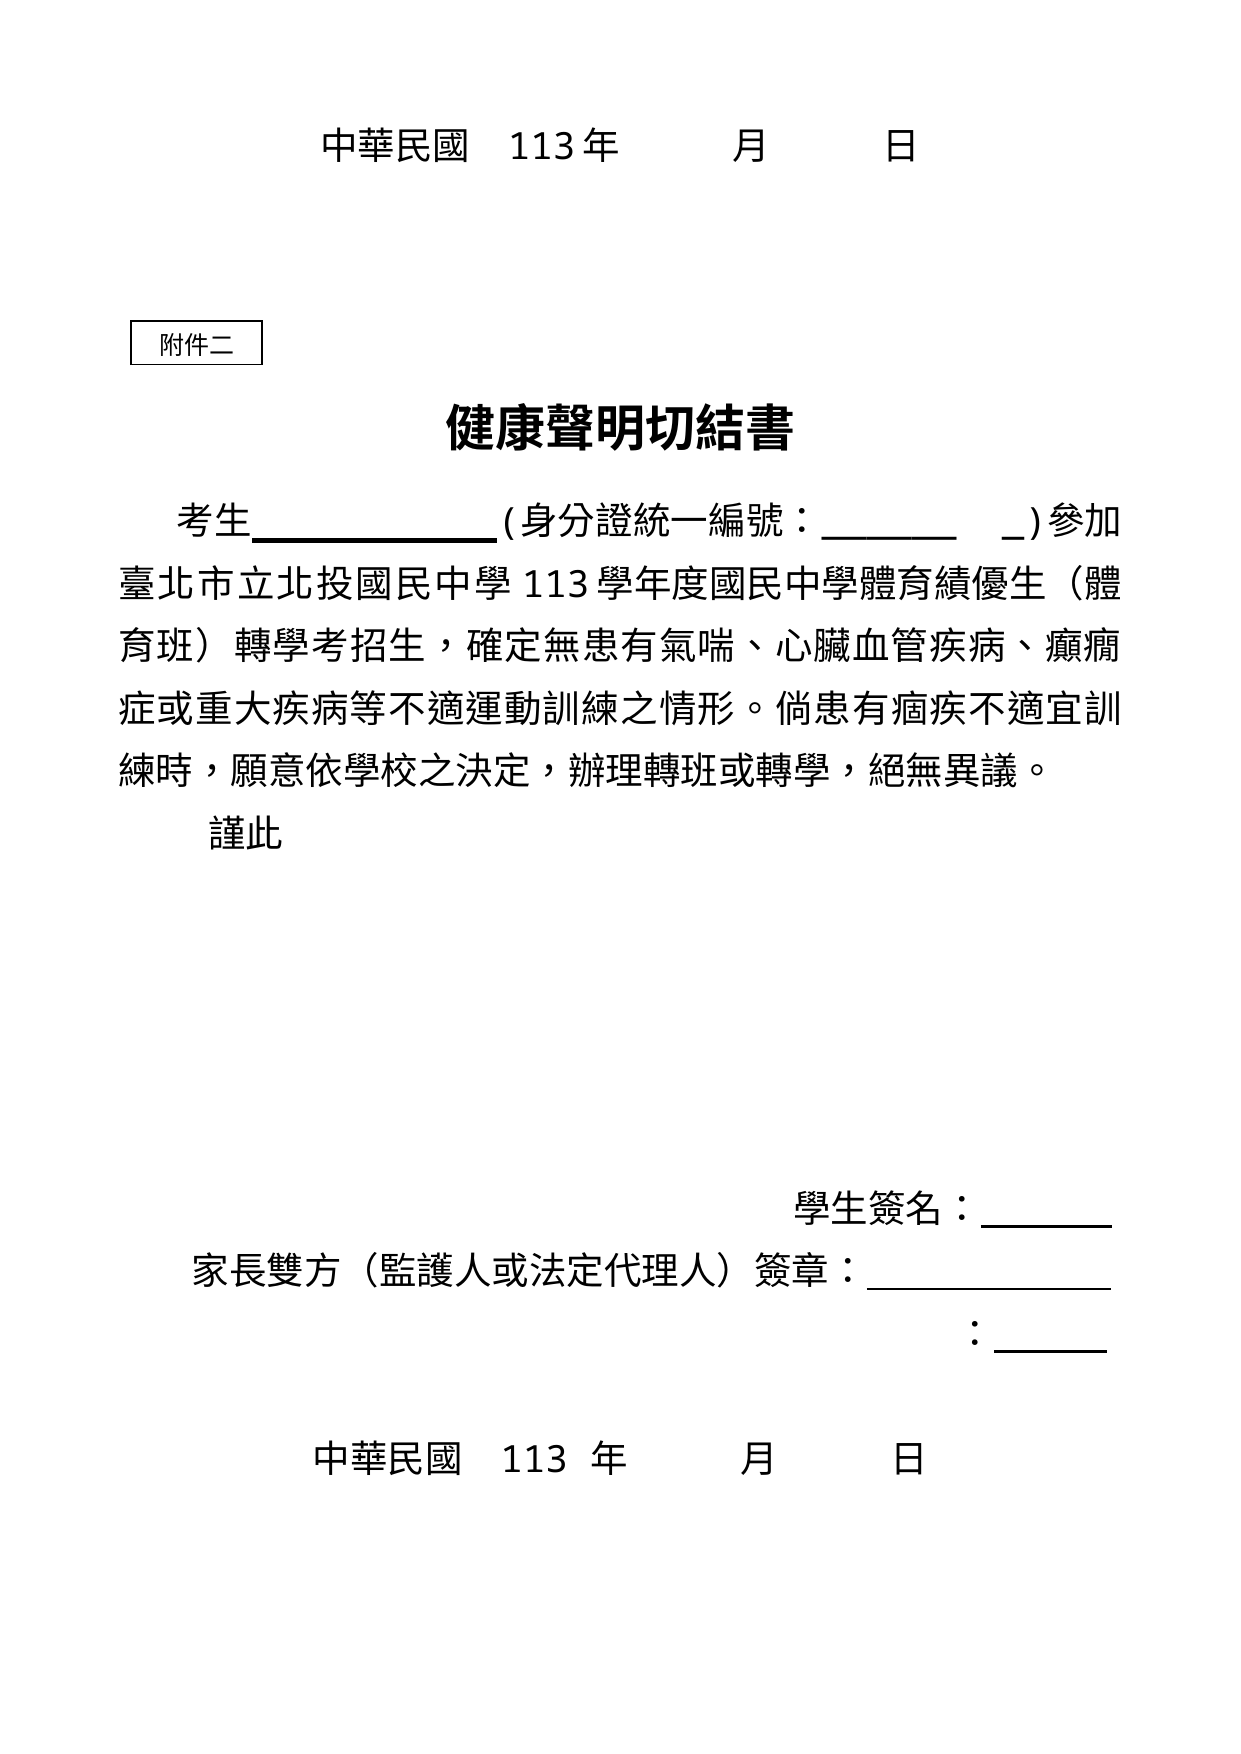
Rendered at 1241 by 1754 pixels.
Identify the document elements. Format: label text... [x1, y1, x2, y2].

text 學生簽名： [118, 1164, 1122, 1227]
text 健康聲明切結書 [118, 352, 1122, 477]
text ： [162, 1289, 1122, 1352]
text 健康聲明切結書 [132, 322, 261, 364]
text 中華民國 113 年 月 日 [118, 1414, 1122, 1477]
text 謹此 [118, 789, 1122, 852]
text 考生 (身分證統一編號：______ _)參加臺北市立北投國民中學113學年度國民中學體育績優生（體育班）轉學考招生，確定無患有氣喘、心臟血管疾病、癲癇症或重大疾病等不適運動訓練之情形。倘患有痼疾不適宜訓練時，願意依學校之決定，辦理轉班或轉學，絕無異議。 [118, 477, 1122, 789]
text 附件二 [147, 329, 246, 356]
text 中華民國 113年 月 日 [118, 102, 1122, 164]
text 家長雙方（監護人或法定代理人）簽章： [162, 1227, 1122, 1289]
